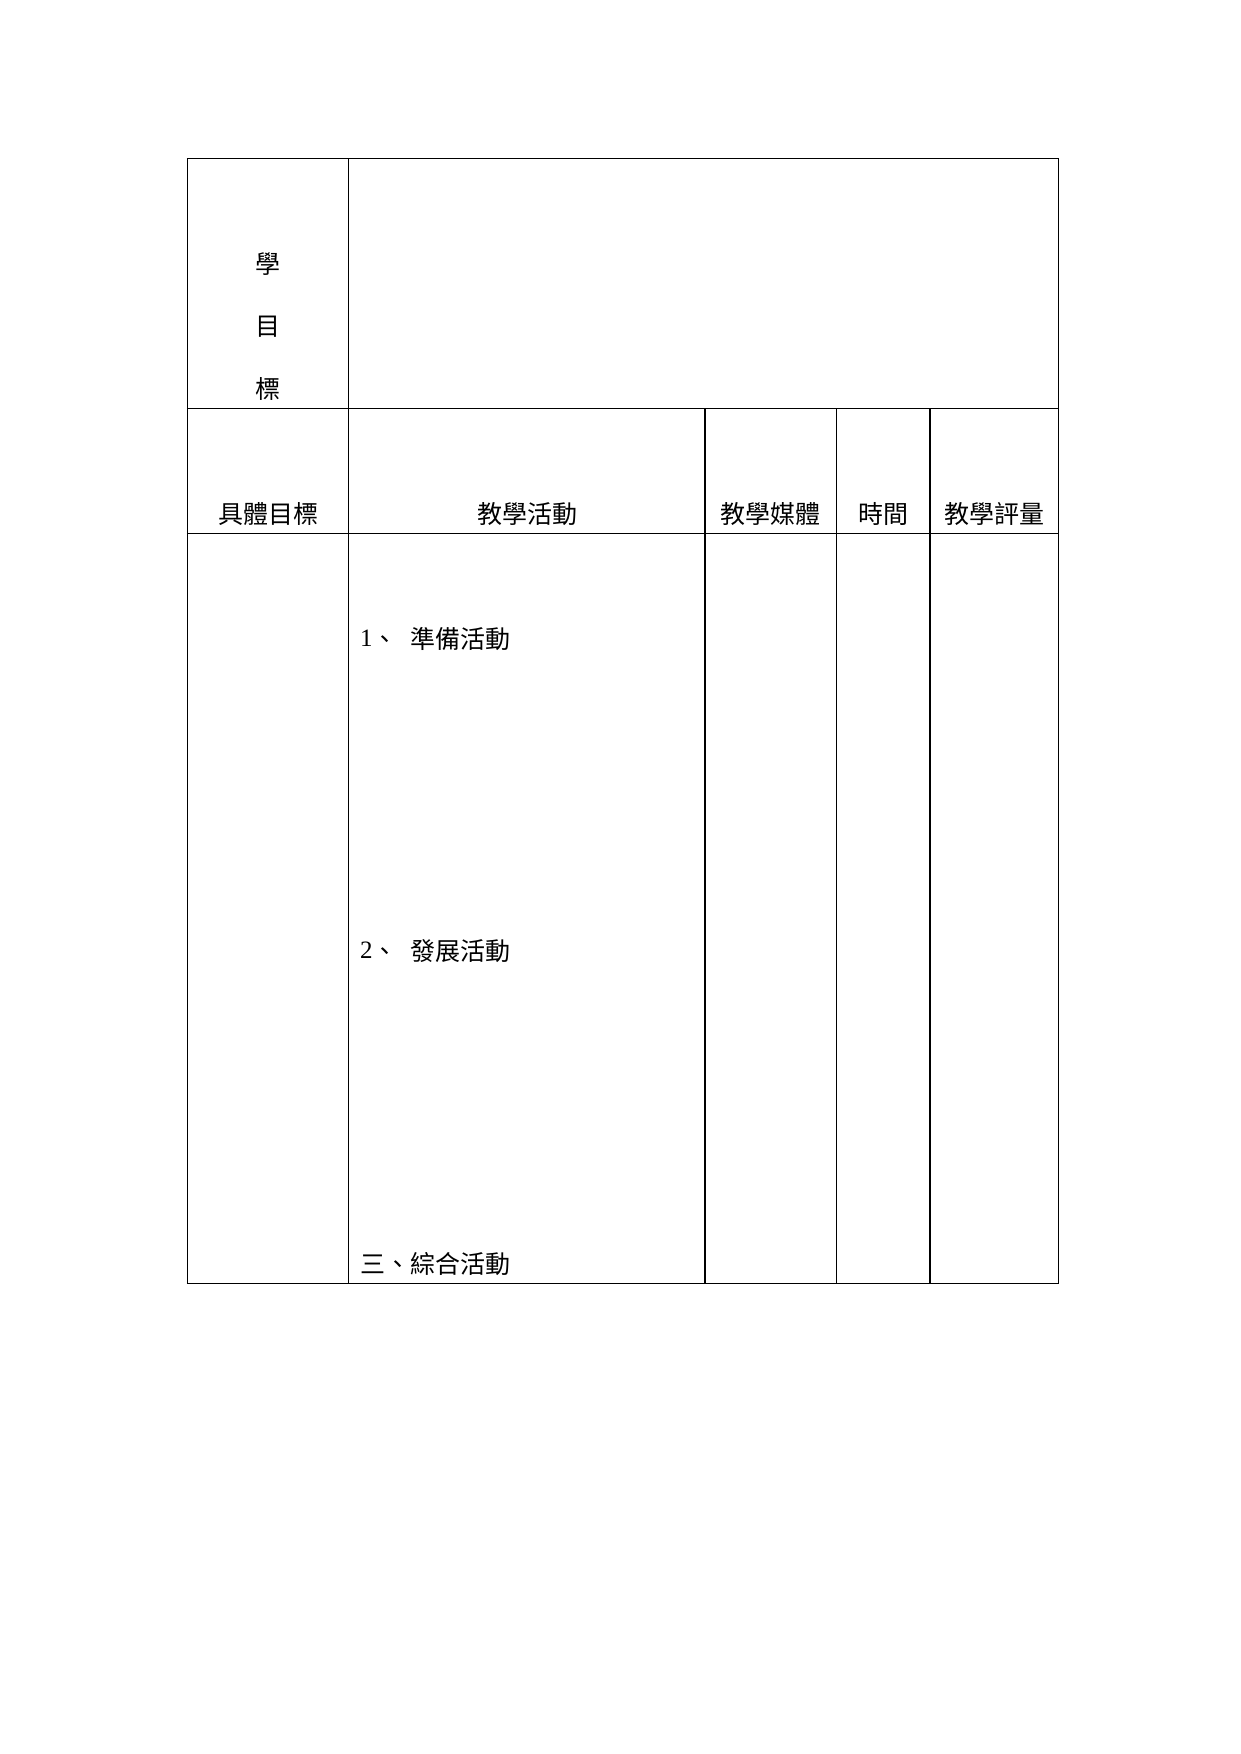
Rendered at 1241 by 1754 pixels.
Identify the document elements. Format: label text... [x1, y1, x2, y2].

table_cell [706, 534, 836, 1283]
table_cell [349, 159, 1058, 408]
table_cell [931, 534, 1058, 1283]
table_cell 教學活動 [349, 409, 704, 533]
table_cell [837, 534, 929, 1283]
table_cell 教學媒體 [706, 409, 836, 533]
table_cell 時間 [837, 409, 929, 533]
table_cell 具體目標 [188, 409, 348, 533]
table_cell [188, 534, 348, 1283]
table_cell 學 目 標 [188, 159, 348, 408]
table_cell 教學評量 [931, 409, 1058, 533]
table_cell 準備活動 發展活動 三、綜合活動 [349, 534, 704, 1283]
